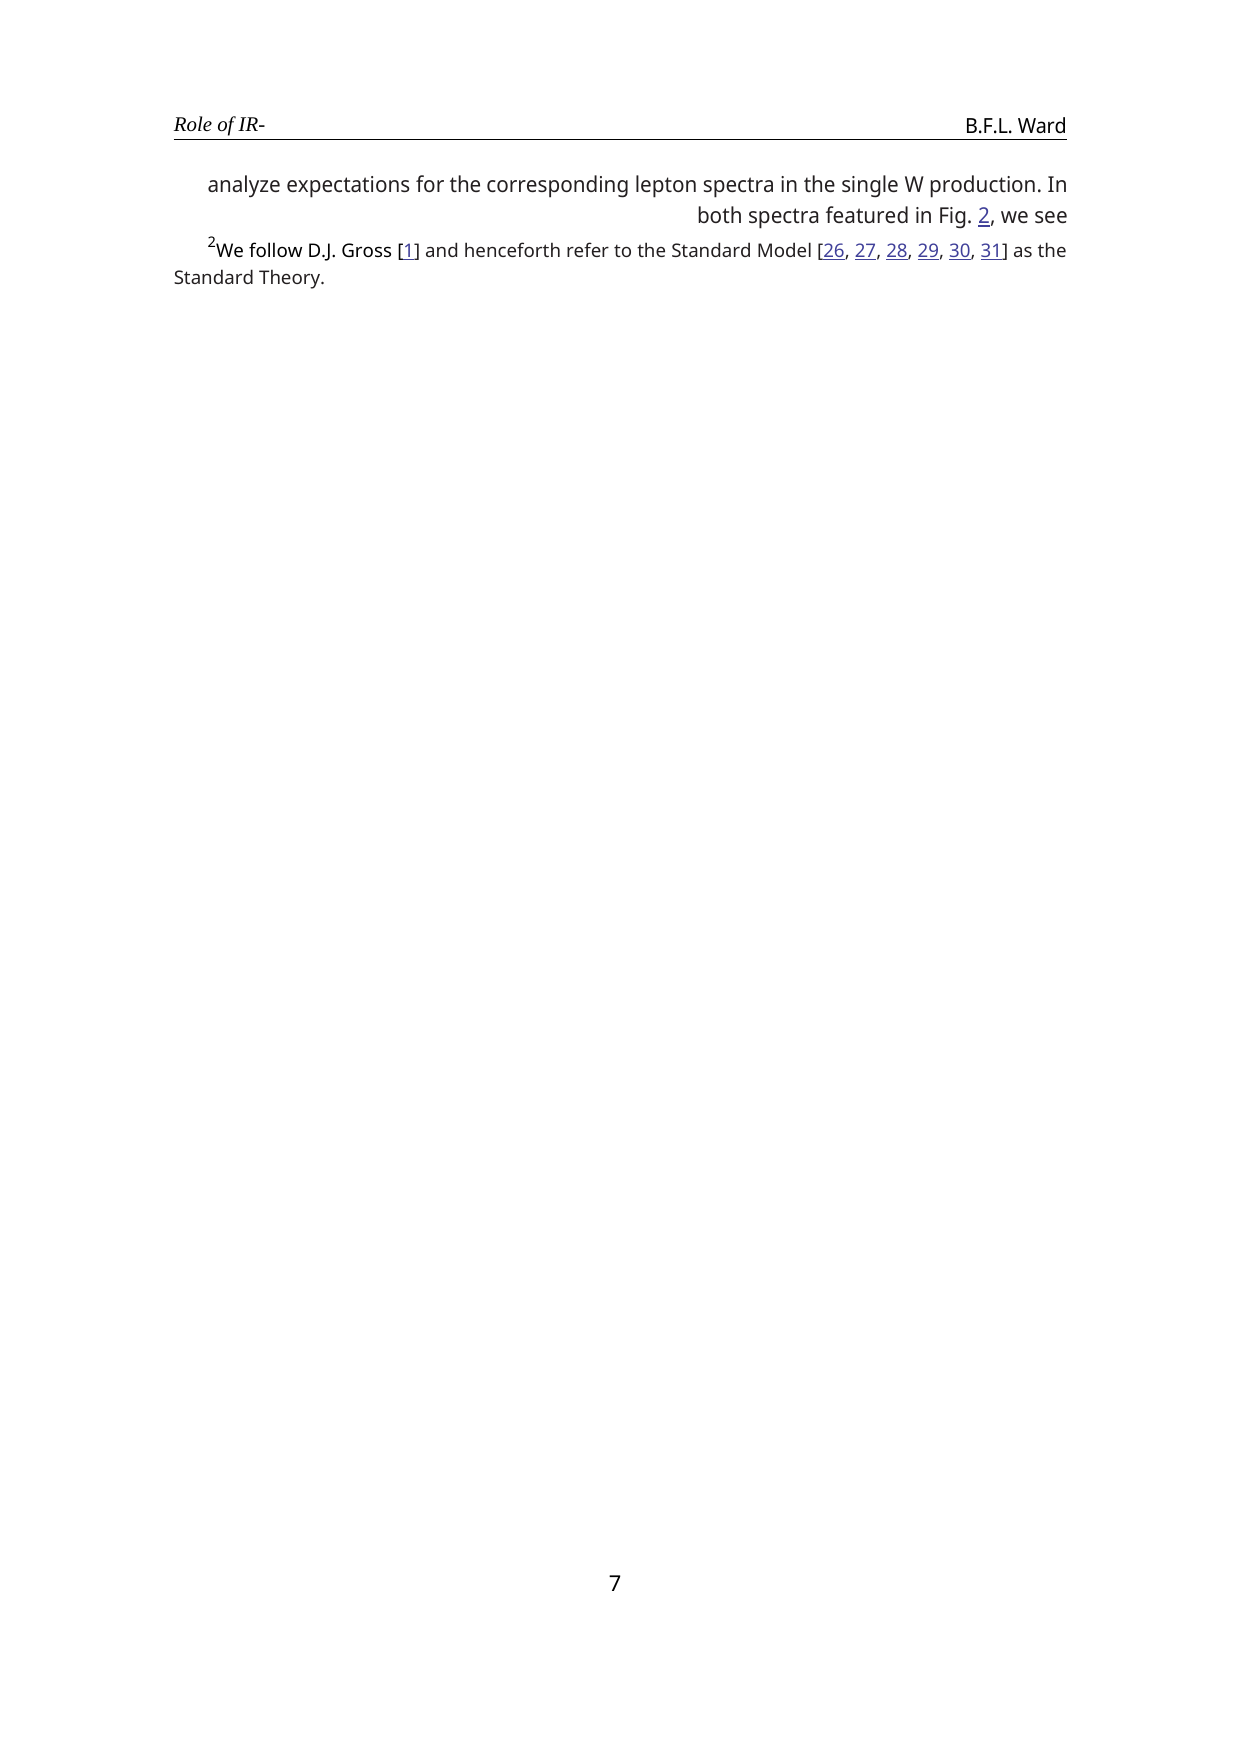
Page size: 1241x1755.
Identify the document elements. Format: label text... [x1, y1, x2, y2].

text analyze expectations for the corresponding lepton spectra in the single W production. In both spectra featured in Fig. 2, we see [173, 169, 1067, 230]
text 2We follow D.J. Gross [1] and henceforth refer to the Standard Model [26, 27, 28, 29, 30, 31] as the Standard Theory. [173, 232, 1067, 290]
